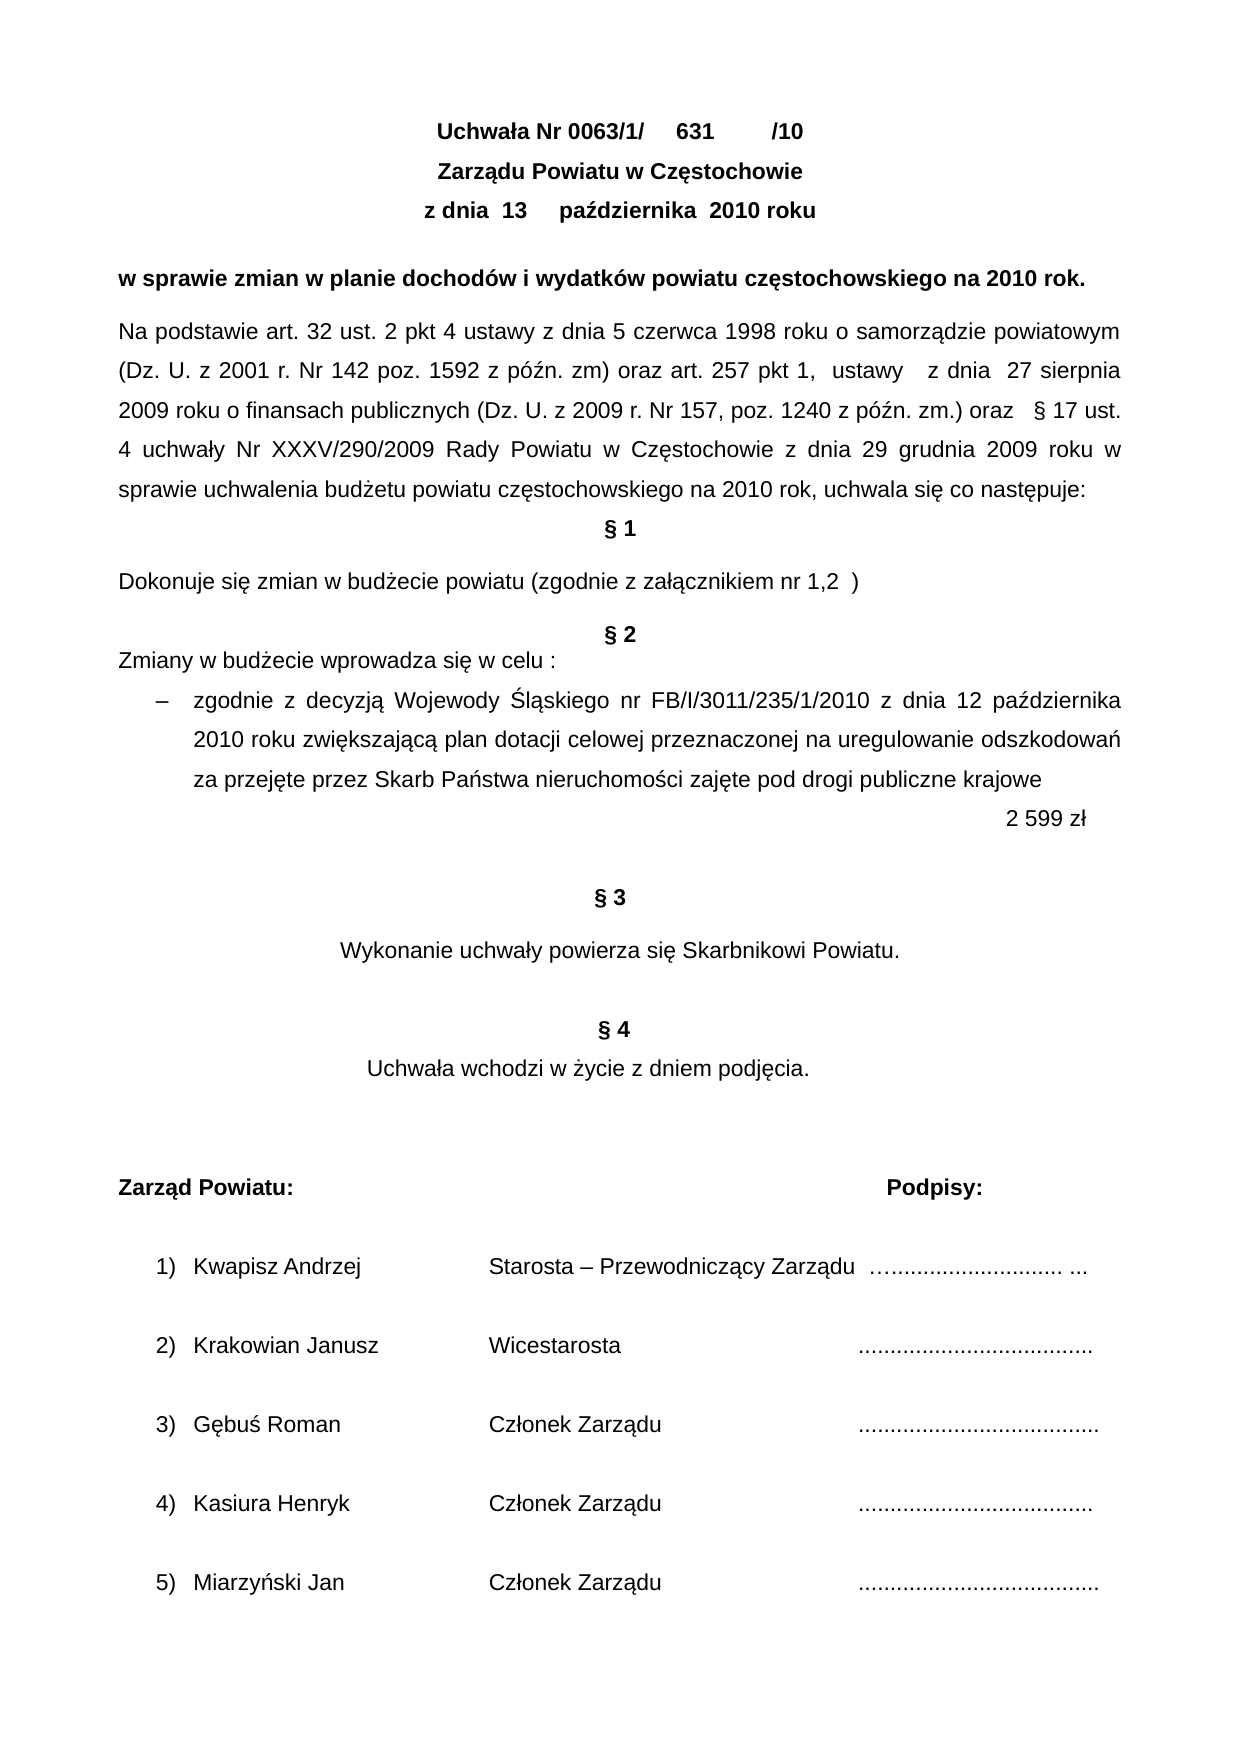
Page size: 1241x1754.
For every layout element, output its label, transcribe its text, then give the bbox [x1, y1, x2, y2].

list Kwapisz Andrzej Starosta – Przewodniczący Zarządu …........................... ... [156, 1253, 1122, 1279]
text z dnia 13 października 2010 roku [118, 197, 1122, 223]
text § 4 [118, 1016, 1122, 1042]
list Gębuś Roman Członek Zarządu ...................................... [156, 1411, 1122, 1437]
text § 1 [118, 515, 1122, 542]
text w sprawie zmian w planie dochodów i wydatków powiatu częstochowskiego na 2010 rok. [118, 265, 1122, 292]
list § 3 [493, 884, 1122, 910]
text Uchwała wchodzi w życie z dniem podjęcia. [118, 1055, 1122, 1082]
text Dokonuje się zmian w budżecie powiatu (zgodnie z załącznikiem nr 1,2 ) [118, 568, 1122, 594]
list zgodnie z decyzją Wojewody Śląskiego nr FB/I/3011/235/1/2010 z dnia 12 października 2010 roku zwiększającą plan dotacji celowej przeznaczonej na uregulowanie odszkodowań za przejęte przez Skarb Państwa nieruchomości zajęte pod drogi publiczne krajowe 2 599 zł [156, 687, 1122, 831]
list Krakowian Janusz Wicestarosta ..................................... [156, 1332, 1122, 1358]
text Uchwała Nr 0063/1/ 631 /10 [118, 118, 1122, 144]
text Wykonanie uchwały powierza się Skarbnikowi Powiatu. [118, 937, 1122, 963]
text Zmiany w budżecie wprowadza się w celu : [118, 647, 1122, 673]
text § 2 [118, 621, 1122, 647]
list Miarzyński Jan Członek Zarządu ...................................... [156, 1568, 1122, 1595]
text Zarząd Powiatu: Podpisy: [118, 1174, 1122, 1200]
text Zarządu Powiatu w Częstochowie [118, 158, 1122, 184]
list Kasiura Henryk Członek Zarządu ..................................... [156, 1489, 1122, 1516]
text Na podstawie art. 32 ust. 2 pkt 4 ustawy z dnia 5 czerwca 1998 roku o samorządzie powiatowym (Dz. U. z 2001 r. Nr 142 poz. 1592 z późn. zm) oraz art. 257 pkt 1, ustawy z dnia 27 sierpnia 2009 roku o finansach publicznych (Dz. U. z 2009 r. Nr 157, poz. 1240 z późn. zm.) oraz § 17 ust. 4 uchwały Nr XXXV/290/2009 Rady Powiatu w Częstochowie z dnia 29 grudnia 2009 roku w sprawie uchwalenia budżetu powiatu częstochowskiego na 2010 rok, uchwala się co następuje: [118, 318, 1122, 502]
